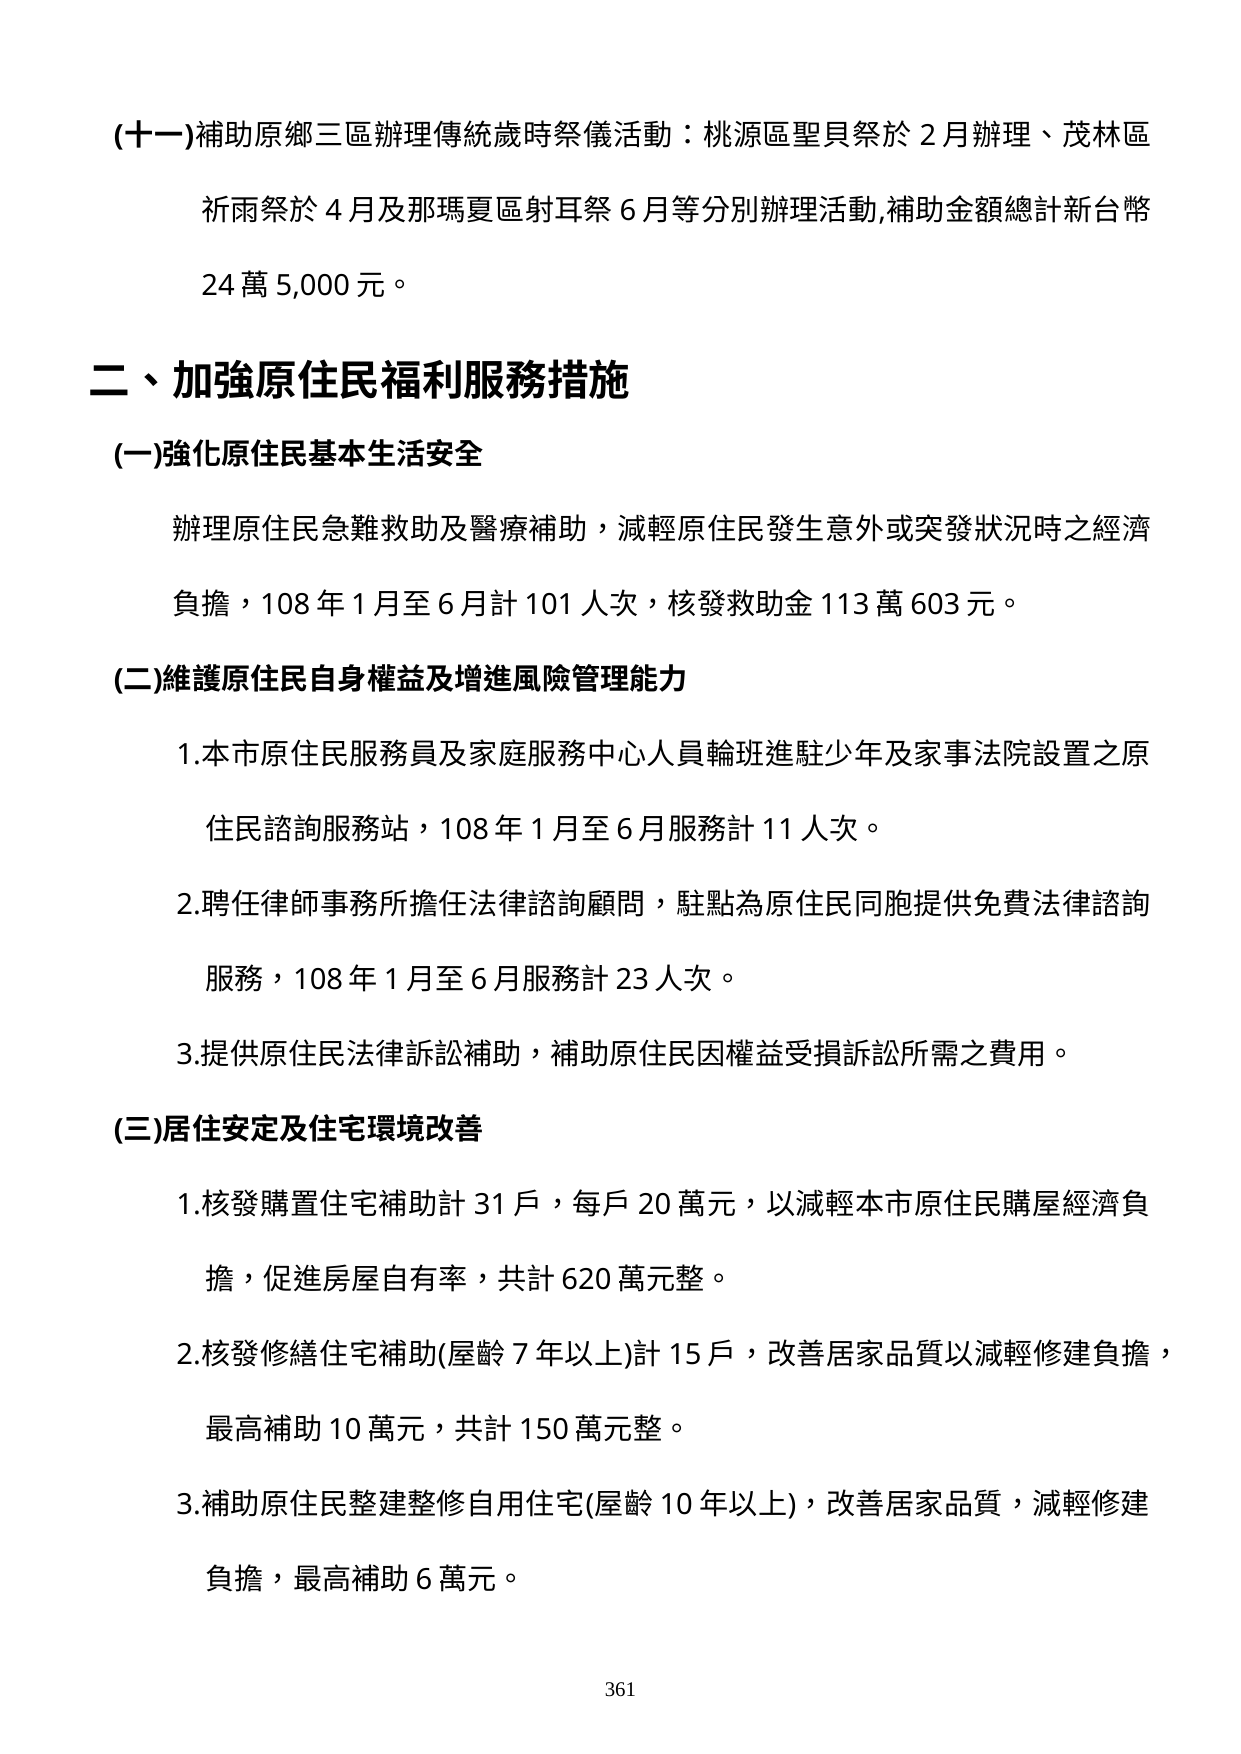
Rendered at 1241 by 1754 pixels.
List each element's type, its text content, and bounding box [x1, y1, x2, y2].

text 3.補助原住民整建整修自用住宅(屋齡10年以上)，改善居家品質，減輕修建負擔，最高補助6萬元。 [176, 1458, 1152, 1608]
text 2.核發修繕住宅補助(屋齡7年以上)計15戶，改善居家品質以減輕修建負擔，最高補助10萬元，共計150萬元整。 [176, 1308, 1152, 1458]
text (二)維護原住民自身權益及增進風險管理能力 [114, 633, 1152, 708]
text 二、加強原住民福利服務措施 [89, 333, 1152, 408]
text 辦理原住民急難救助及醫療補助，減輕原住民發生意外或突發狀況時之經濟負擔，108年1月至6月計101人次，核發救助金113萬603元。 [172, 483, 1152, 633]
text 3.提供原住民法律訴訟補助，補助原住民因權益受損訴訟所需之費用。 [176, 1008, 1152, 1083]
text 1.核發購置住宅補助計31戶，每戶20萬元，以減輕本市原住民購屋經濟負擔，促進房屋自有率，共計620萬元整。 [176, 1158, 1152, 1308]
text (一)強化原住民基本生活安全 [114, 408, 1152, 483]
text 1.本市原住民服務員及家庭服務中心人員輪班進駐少年及家事法院設置之原住民諮詢服務站，108年1月至6月服務計11人次。 [176, 708, 1152, 858]
text 2.聘任律師事務所擔任法律諮詢顧問，駐點為原住民同胞提供免費法律諮詢服務，108年1月至6月服務計23人次。 [176, 858, 1152, 1008]
text (三)居住安定及住宅環境改善 [114, 1083, 1152, 1158]
text (十一)補助原鄉三區辦理傳統歲時祭儀活動：桃源區聖貝祭於2月辦理、茂林區祈雨祭於4月及那瑪夏區射耳祭6月等分別辦理活動,補助金額總計新台幣24萬5,000元。 [114, 89, 1152, 314]
